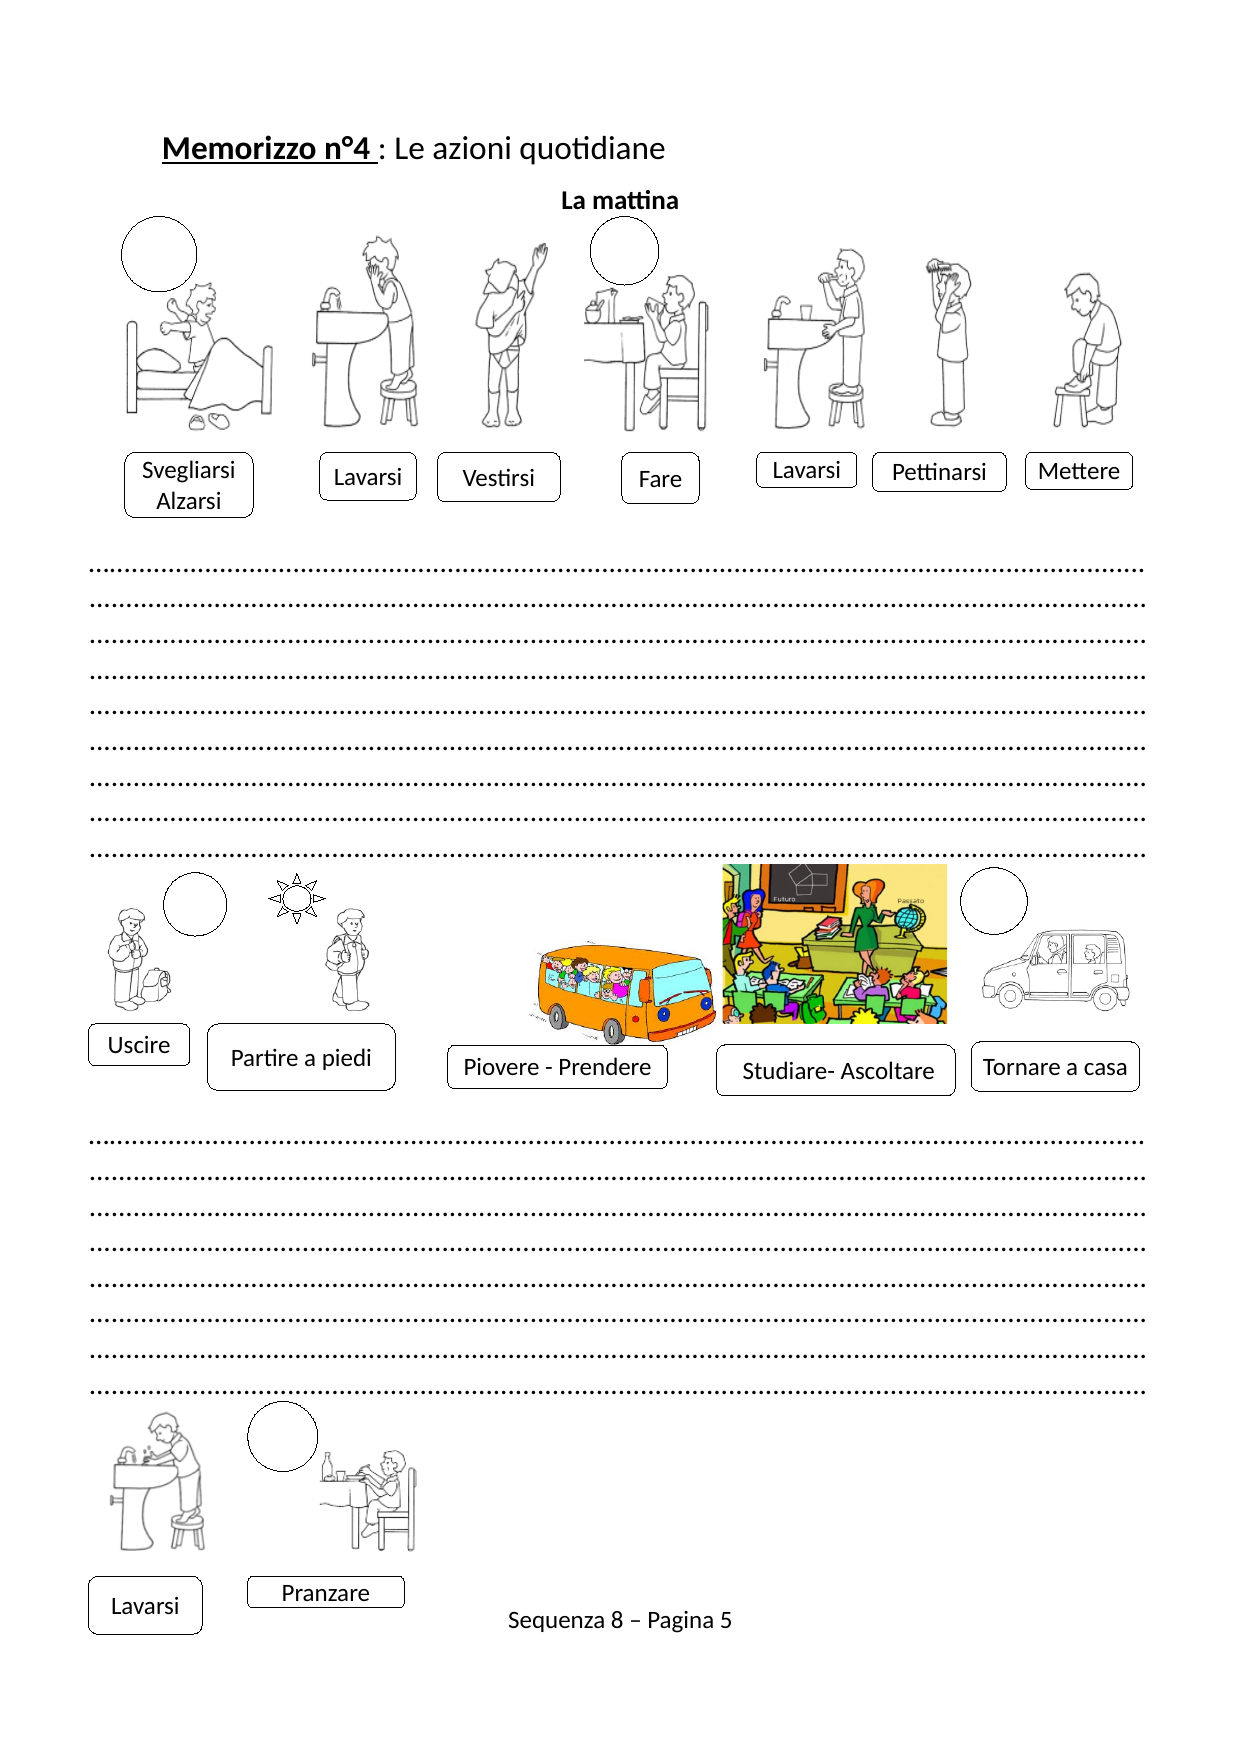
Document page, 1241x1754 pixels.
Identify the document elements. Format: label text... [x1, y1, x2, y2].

text Sequenza 8 – Pagina 5 [198, 1604, 1152, 1634]
picture [88, 1516, 138, 1577]
text Memorizzo n°4 : Le azioni quotidiane [88, 88, 1152, 168]
picture [88, 881, 143, 934]
picture [953, 954, 1143, 1007]
picture [528, 939, 717, 1046]
text La mattina [88, 183, 1152, 216]
text …............................................................................................................................................................................................................................................................................................................................................................................................................................................................................................................................................................................................................................................................................................................................................................................................................................................................................................................................................................................................................................................................................................................................................................................................. [88, 1116, 1152, 1401]
picture [631, 216, 1134, 254]
picture [166, 216, 618, 254]
picture [107, 216, 152, 254]
text …............................................................................................................................................................................................................................................................................................................................................................................................................................................................................................................................................................................................................................................................................................................................................................................................................................................................................................................................................................................................................................................................................................................................................................................................................................................................................................................................................. [88, 544, 1152, 864]
picture [722, 864, 948, 1024]
